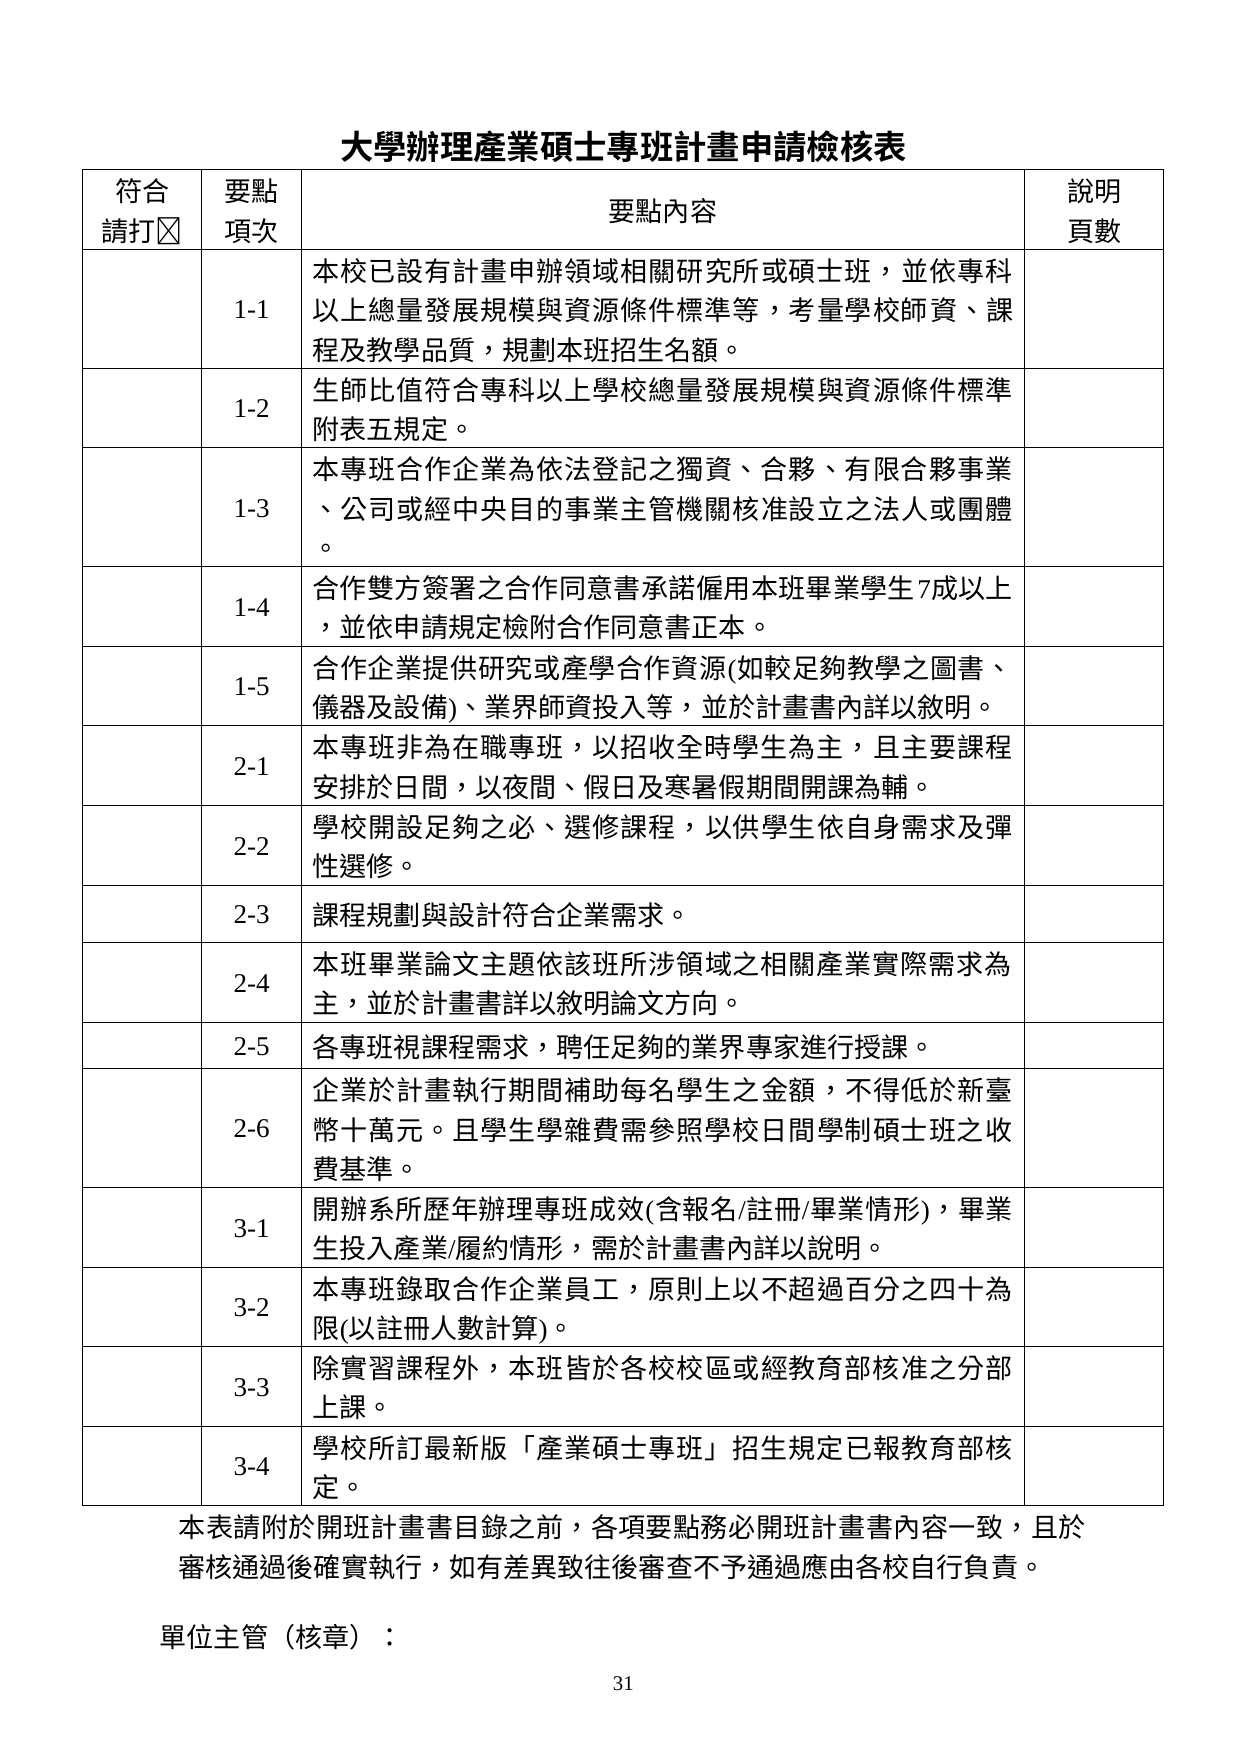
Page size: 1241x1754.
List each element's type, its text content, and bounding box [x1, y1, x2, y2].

table_cell 本專班非為在職專班，以招收全時學生為主，且主要課程安排於日間，以夜間、假日及寒暑假期間開課為輔。 [302, 726, 1024, 805]
table_cell [83, 943, 201, 1022]
table_cell 2-2 [202, 806, 301, 884]
table_cell [1025, 1268, 1163, 1346]
table_cell 3-2 [202, 1268, 301, 1346]
table_cell 1-2 [202, 369, 301, 447]
table_cell [83, 647, 201, 725]
table_header 要點 項次 [202, 170, 301, 249]
table_cell 2-4 [202, 943, 301, 1022]
table_header 說明 頁數 [1025, 170, 1163, 249]
table_cell 1-3 [202, 448, 301, 566]
table_cell 1-4 [202, 567, 301, 646]
table_cell 合作企業提供研究或產學合作資源(如較足夠教學之圖書、儀器及設備)、業界師資投入等，並於計畫書內詳以敘明。 [302, 647, 1024, 725]
table_cell 各專班視課程需求，聘任足夠的業界專家進行授課。 [302, 1023, 1024, 1068]
table_cell 2-5 [202, 1023, 301, 1068]
table_cell 生師比值符合專科以上學校總量發展規模與資源條件標準附表五規定。 [302, 369, 1024, 447]
table_cell 1-1 [202, 250, 301, 368]
table_cell [1025, 647, 1163, 725]
table_cell [1025, 943, 1163, 1022]
table_cell [83, 369, 201, 447]
table_cell 開辦系所歷年辦理專班成效(含報名/註冊/畢業情形)，畢業生投入產業/履約情形，需於計畫書內詳以說明。 [302, 1188, 1024, 1267]
table_cell 2-3 [202, 886, 301, 942]
text 大學辦理產業碩士專班計畫申請檢核表 [159, 121, 1087, 169]
table_cell [1025, 1347, 1163, 1426]
table_cell [83, 1427, 201, 1505]
table_cell [83, 886, 201, 942]
table_cell [83, 726, 201, 805]
table_cell 3-3 [202, 1347, 301, 1426]
table_cell 本班畢業論文主題依該班所涉領域之相關產業實際需求為主，並於計畫書詳以敘明論文方向。 [302, 943, 1024, 1022]
table_cell 企業於計畫執行期間補助每名學生之金額，不得低於新臺幣十萬元。且學生學雜費需參照學校日間學制碩士班之收費基準。 [302, 1069, 1024, 1187]
table_cell [1025, 1188, 1163, 1267]
table_cell [1025, 1069, 1163, 1187]
table_cell [1025, 369, 1163, 447]
table_cell [83, 250, 201, 368]
table_cell [83, 1023, 201, 1068]
table_cell 本校已設有計畫申辦領域相關研究所或碩士班，並依專科以上總量發展規模與資源條件標準等，考量學校師資、課程及教學品質，規劃本班招生名額。 [302, 250, 1024, 368]
table_cell [83, 1188, 201, 1267]
table_cell [83, 1069, 201, 1187]
table_cell [1025, 567, 1163, 646]
table_cell 合作雙方簽署之合作同意書承諾僱用本班畢業學生7成以上，並依申請規定檢附合作同意書正本。 [302, 567, 1024, 646]
table_cell 2-6 [202, 1069, 301, 1187]
table_cell [1025, 1427, 1163, 1505]
table_cell 學校所訂最新版「產業碩士專班」招生規定已報教育部核定。 [302, 1427, 1024, 1505]
table_cell 3-4 [202, 1427, 301, 1505]
table_cell [1025, 886, 1163, 942]
table_cell 1-5 [202, 647, 301, 725]
table_header 符合 請打 [83, 170, 201, 249]
text 本表請附於開班計畫書目錄之前，各項要點務必開班計畫書內容一致，且於審核通過後確實執行，如有差異致往後審查不予通過應由各校自行負責。 [178, 1506, 1087, 1585]
text 單位主管（核章）： [159, 1616, 1087, 1655]
table_header 要點內容 [302, 170, 1024, 249]
table_cell 課程規劃與設計符合企業需求。 [302, 886, 1024, 942]
table_cell [83, 567, 201, 646]
table_cell [83, 1268, 201, 1346]
table_cell [1025, 1023, 1163, 1068]
table_cell [83, 448, 201, 566]
table_cell [1025, 448, 1163, 566]
table_cell 3-1 [202, 1188, 301, 1267]
table_cell [83, 806, 201, 884]
table_cell 2-1 [202, 726, 301, 805]
table_cell [1025, 726, 1163, 805]
table_cell 除實習課程外，本班皆於各校校區或經教育部核准之分部上課。 [302, 1347, 1024, 1426]
table_cell [1025, 806, 1163, 884]
table_cell 本專班合作企業為依法登記之獨資、合夥、有限合夥事業、公司或經中央目的事業主管機關核准設立之法人或團體。 [302, 448, 1024, 566]
table_cell 學校開設足夠之必、選修課程，以供學生依自身需求及彈性選修。 [302, 806, 1024, 884]
table_cell 本專班錄取合作企業員工，原則上以不超過百分之四十為限(以註冊人數計算)。 [302, 1268, 1024, 1346]
table_cell [83, 1347, 201, 1426]
table_cell [1025, 250, 1163, 368]
